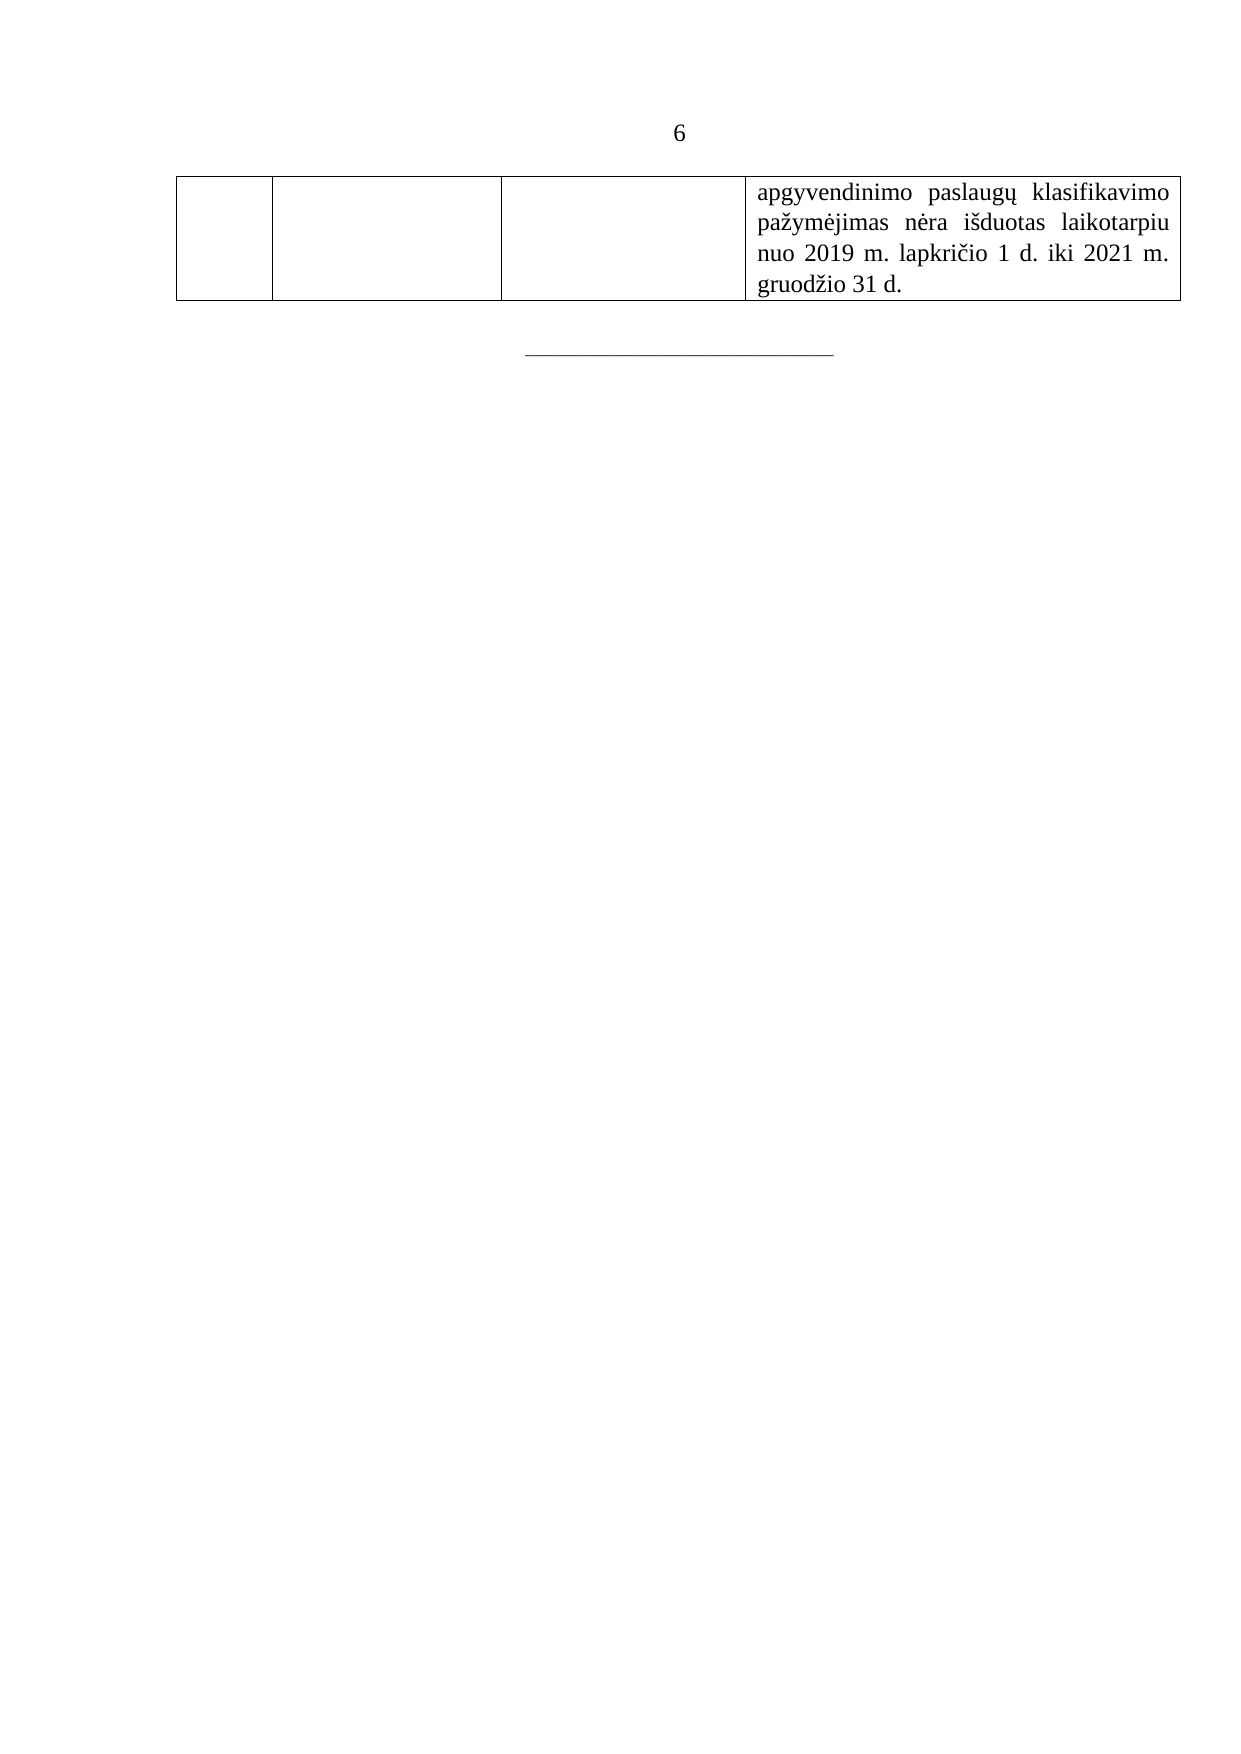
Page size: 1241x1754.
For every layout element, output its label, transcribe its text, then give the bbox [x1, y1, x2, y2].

table_cell [177, 177, 272, 299]
text _____________________________________ [177, 339, 1181, 358]
table_cell [502, 177, 745, 299]
table_cell [273, 177, 501, 299]
table_cell apgyvendinimo paslaugų klasifikavimo pažymėjimas nėra išduotas laikotarpiu nuo 2019 m. lapkričio 1 d. iki 2021 m. gruodžio 31 d. [746, 177, 1180, 299]
